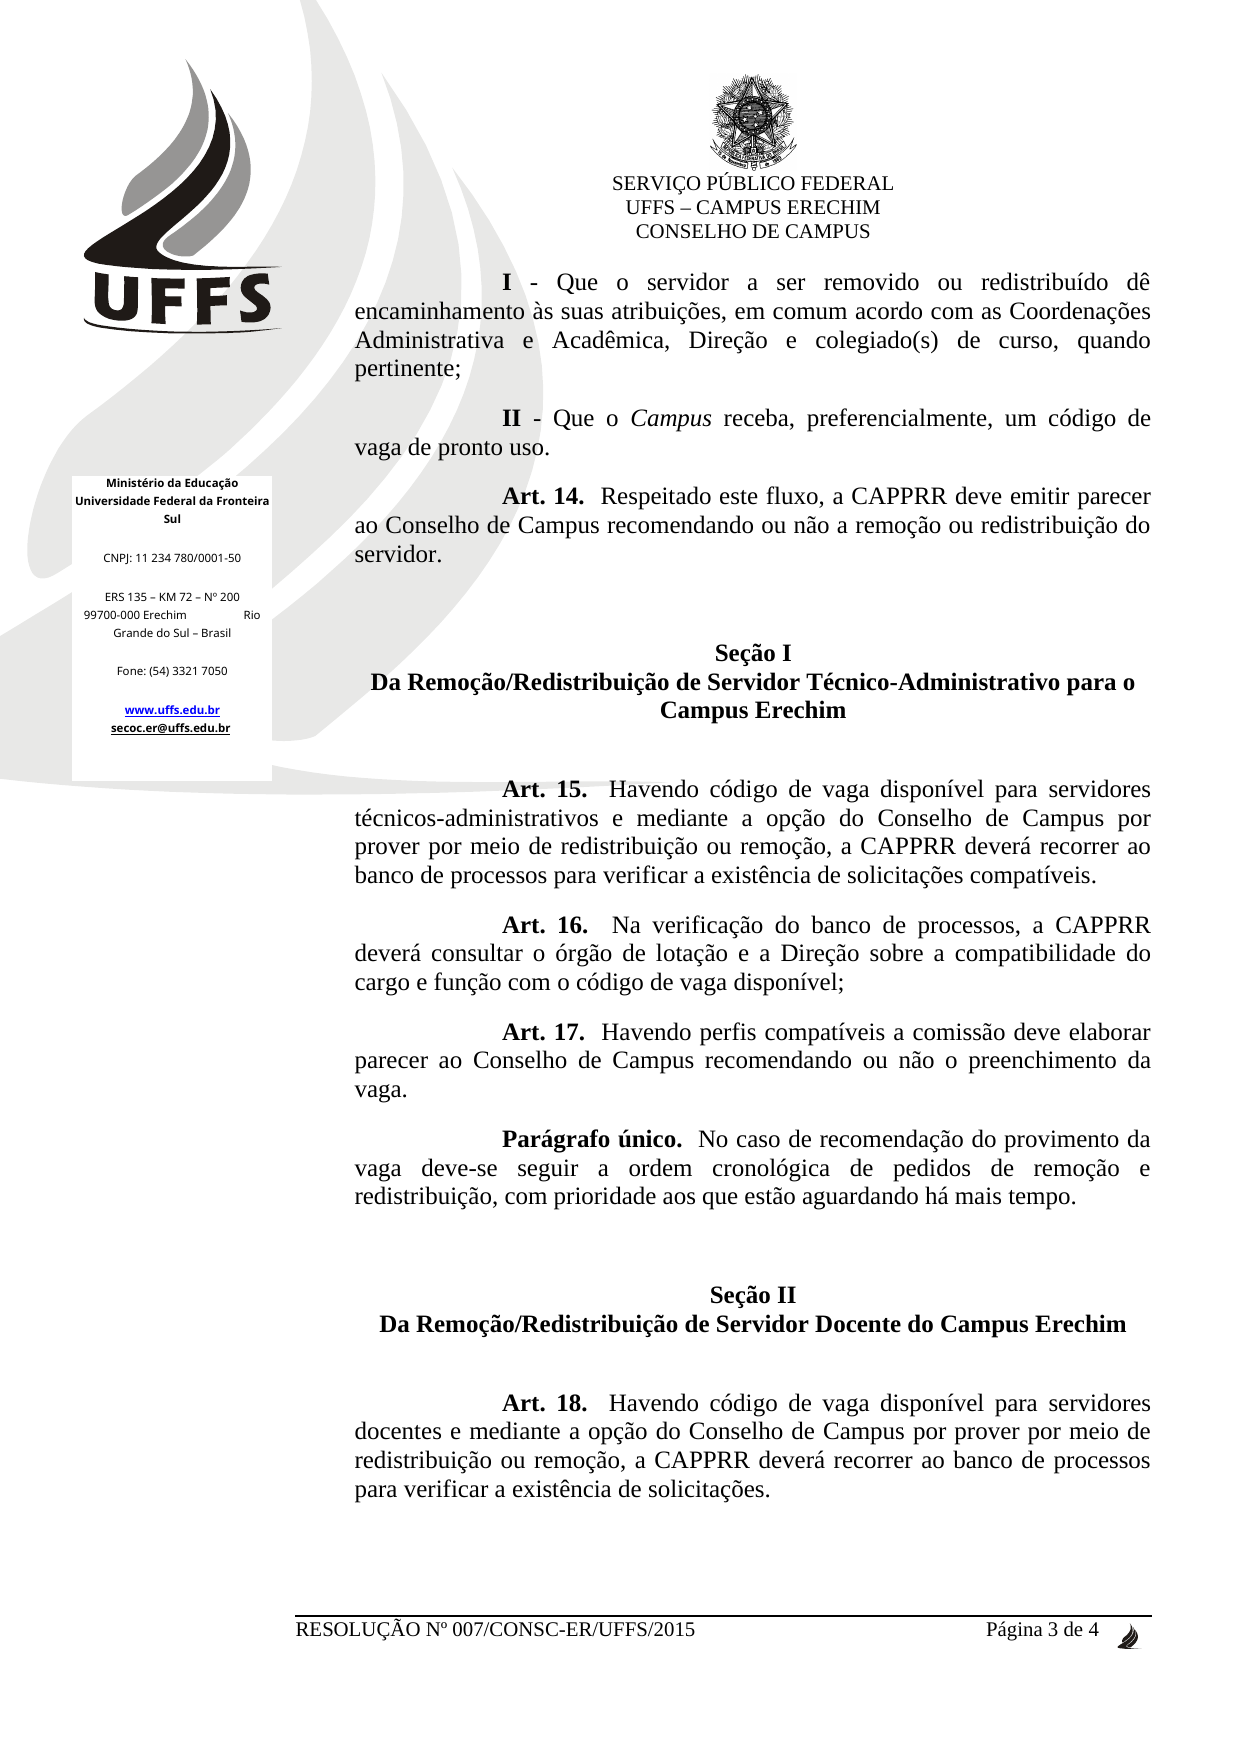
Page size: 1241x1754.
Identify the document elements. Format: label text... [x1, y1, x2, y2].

text Parágrafo único. No caso de recomendação do provimento da vaga deve-se seguir a ordem cronológica de pedidos de remoção e redistribuição, com prioridade aos que estão aguardando há mais tempo. [354, 1124, 1152, 1210]
text Art. 16. Na verificação do banco de processos, a CAPPRR deverá consultar o órgão de lotação e a Direção sobre a compatibilidade do cargo e função com o código de vaga disponível; [354, 910, 1152, 996]
text I - Que o servidor a ser removido ou redistribuído dê encaminhamento às suas atribuições, em comum acordo com as Coordenações Administrativa e Acadêmica, Direção e colegiado(s) de curso, quando pertinente; [515, 267, 1152, 382]
text Art. 18. Havendo código de vaga disponível para servidores docentes e mediante a opção do Conselho de Campus por prover por meio de redistribuição ou remoção, a CAPPRR deverá recorrer ao banco de processos para verificar a existência de solicitações. [354, 1388, 1152, 1503]
text Art. 14. Respeitado este fluxo, a CAPPRR deve emitir parecer ao Conselho de Campus recomendando ou não a remoção ou redistribuição do servidor. [354, 481, 414, 548]
text Art. 14. Respeitado este fluxo, a CAPPRR deve emitir parecer ao Conselho de Campus recomendando ou não a remoção ou redistribuição do servidor. [486, 481, 1152, 568]
text Art. 15. Havendo código de vaga disponível para servidores técnicos-administrativos e mediante a opção do Conselho de Campus por prover por meio de redistribuição ou remoção, a CAPPRR deverá recorrer ao banco de processos para verificar a existência de solicitações compatíveis. [354, 774, 1152, 889]
text Art. 17. Havendo perfis compatíveis a comissão deve elaborar parecer ao Conselho de Campus recomendando ou não o preenchimento da vaga. [354, 1017, 1152, 1103]
text Da Remoção/Redistribuição de Servidor Docente do Campus Erechim [354, 1309, 1152, 1338]
text II - Que o Campus receba, preferencialmente, um código de vaga de pronto uso. [399, 403, 459, 461]
text Seção I [398, 638, 1152, 667]
text II - Que o Campus receba, preferencialmente, um código de vaga de pronto uso. [535, 403, 1152, 461]
text Da Remoção/Redistribuição de Servidor Técnico-Administrativo para o Campus Erechim [354, 667, 1152, 724]
text I - Que o servidor a ser removido ou redistribuído dê encaminhamento às suas atribuições, em comum acordo com as Coordenações Administrativa e Acadêmica, Direção e colegiado(s) de curso, quando pertinente; [444, 267, 481, 382]
text Seção II [354, 1281, 1152, 1309]
